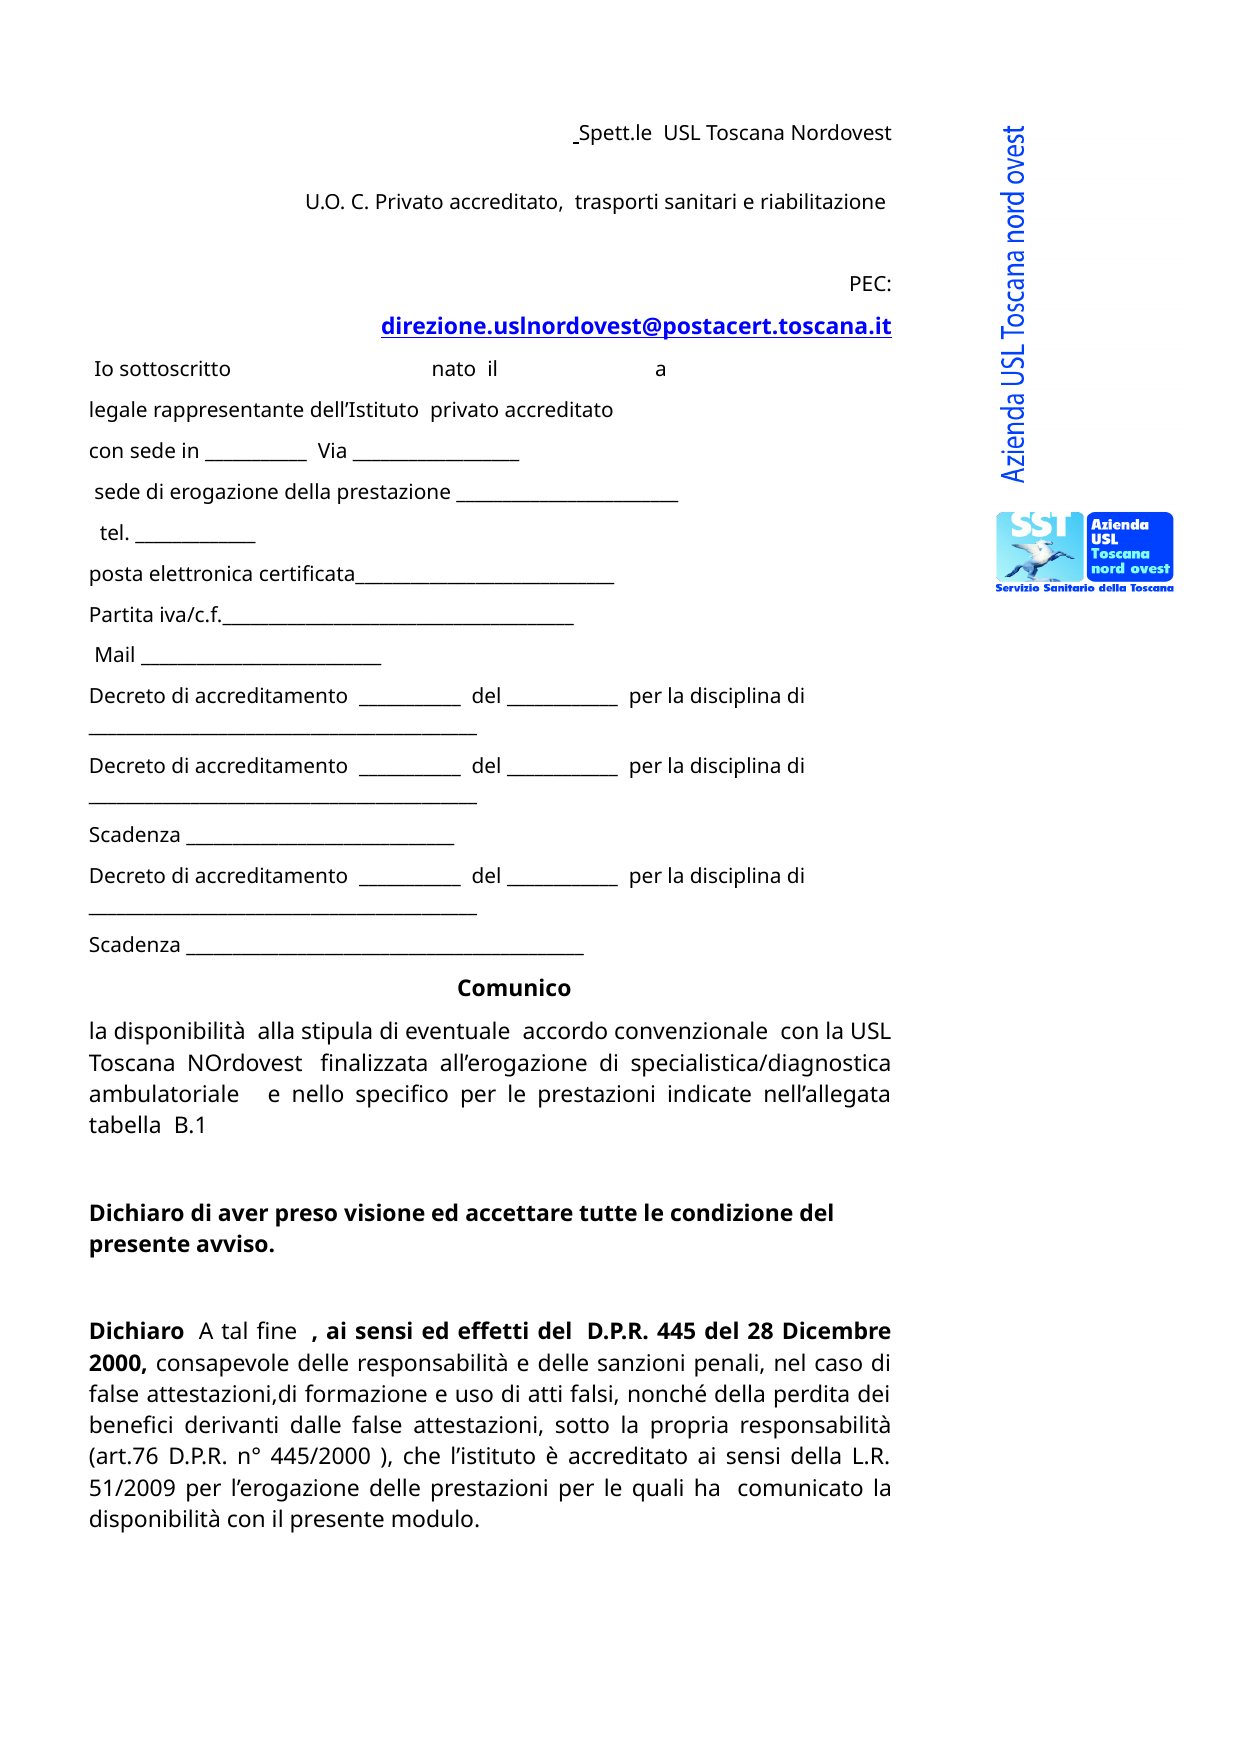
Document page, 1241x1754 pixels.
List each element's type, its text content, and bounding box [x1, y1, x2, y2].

text tel. _____________ [89, 518, 892, 546]
text Decreto di accreditamento ___________ del ____________ per la disciplina di __________________________________________ [89, 751, 892, 808]
text Mail __________________________ [89, 641, 892, 669]
picture [986, 98, 1185, 596]
text la disponibilità alla stipula di eventuale accordo convenzionale con la USL Toscana NOrdovest finalizzata all’erogazione di specialistica/diagnostica ambulatoriale e nello specifico per le prestazioni indicate nell’allegata tabella B.1 [89, 1015, 892, 1140]
text posta elettronica certificata____________________________ [89, 559, 892, 587]
text Decreto di accreditamento ___________ del ____________ per la disciplina di __________________________________________ [89, 861, 892, 918]
text sede di erogazione della prestazione ________________________ [89, 477, 892, 505]
text Partita iva/c.f.______________________________________ [89, 600, 892, 628]
text Dichiaro A tal fine , ai sensi ed effetti del D.P.R. 445 del 28 Dicembre 2000, consapevole delle responsabilità e delle sanzioni penali, nel caso di false attestazioni,di formazione e uso di atti falsi, nonché della perdita dei benefici derivanti dalle false attestazioni, sotto la propria responsabilità (art.76 D.P.R. n° 445/2000 ), che l’istituto è accreditato ai sensi della L.R. 51/2009 per l’erogazione delle prestazioni per le quali ha comunicato la disponibilità con il presente modulo. [89, 1315, 892, 1534]
text PEC: [162, 269, 892, 298]
text Io sottoscritto nato il a [89, 354, 892, 382]
text Comunico [89, 972, 892, 1003]
text U.O. C. Privato accreditato, trasporti sanitari e riabilitazione [162, 187, 892, 216]
text Spett.le USL Toscana Nordovest [89, 118, 892, 147]
text legale rappresentante dell’Istituto privato accreditato [89, 395, 892, 423]
text Scadenza ___________________________________________ [89, 931, 892, 959]
text Dichiaro di aver preso visione ed accettare tutte le condizione del presente avviso. [89, 1197, 892, 1259]
text Scadenza _____________________________ [89, 820, 892, 849]
text direzione.uslnordovest@postacert.toscana.it [162, 310, 892, 342]
text con sede in ___________ Via __________________ [89, 436, 892, 464]
text Decreto di accreditamento ___________ del ____________ per la disciplina di __________________________________________ [89, 682, 892, 738]
